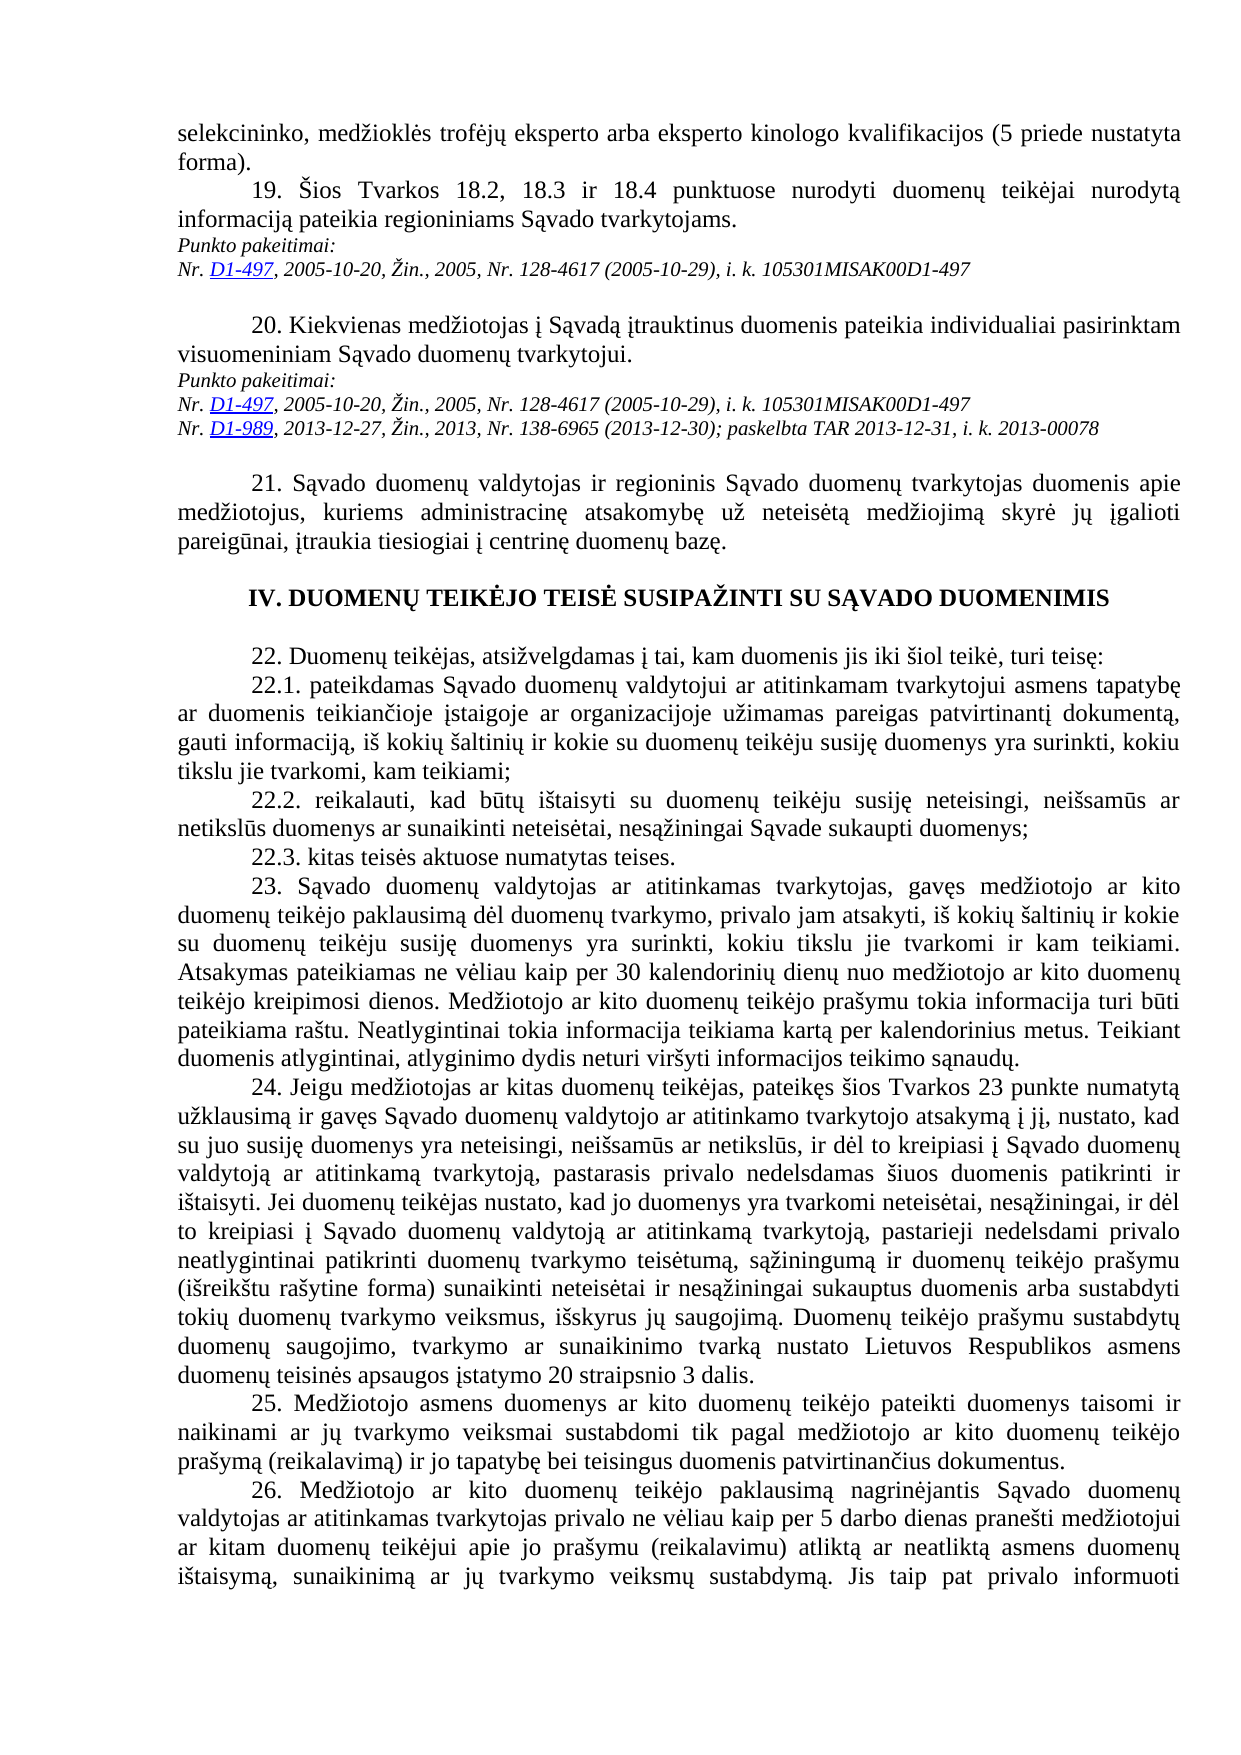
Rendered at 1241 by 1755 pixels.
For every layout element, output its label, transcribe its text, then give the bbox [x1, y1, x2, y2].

text Punkto pakeitimai: [177, 233, 1181, 257]
text Nr. D1-497, 2005-10-20, Žin., 2005, Nr. 128-4617 (2005-10-29), i. k. 105301MISAK00D1-497 [177, 392, 1181, 416]
text Punkto pakeitimai: [177, 367, 1181, 392]
text 23. Sąvado duomenų valdytojas ar atitinkamas tvarkytojas, gavęs medžiotojo ar kito duomenų teikėjo paklausimą dėl duomenų tvarkymo, privalo jam atsakyti, iš kokių šaltinių ir kokie su duomenų teikėju susiję duomenys yra surinkti, kokiu tikslu jie tvarkomi ir kam teikiami. Atsakymas pateikiamas ne vėliau kaip per 30 kalendorinių dienų nuo medžiotojo ar kito duomenų teikėjo kreipimosi dienos. Medžiotojo ar kito duomenų teikėjo prašymu tokia informacija turi būti pateikiama raštu. Neatlygintinai tokia informacija teikiama kartą per kalendorinius metus. Teikiant duomenis atlygintinai, atlyginimo dydis neturi viršyti informacijos teikimo sąnaudų. [177, 871, 1181, 1072]
text Nr. D1-989, 2013-12-27, Žin., 2013, Nr. 138-6965 (2013-12-30); paskelbta TAR 2013-12-31, i. k. 2013-00078 [177, 416, 1181, 440]
text 21. Sąvado duomenų valdytojas ir regioninis Sąvado duomenų tvarkytojas duomenis apie medžiotojus, kuriems administracinę atsakomybę už neteisėtą medžiojimą skyrė jų įgalioti pareigūnai, įtraukia tiesiogiai į centrinę duomenų bazę. [177, 468, 1181, 555]
text 19. Šios Tvarkos 18.2, 18.3 ir 18.4 punktuose nurodyti duomenų teikėjai nurodytą informaciją pateikia regioniniams Sąvado tvarkytojams. [177, 176, 1181, 233]
text selekcininko, medžioklės trofėjų eksperto arba eksperto kinologo kvalifikacijos (5 priede nustatyta forma). [177, 118, 1181, 176]
text IV. DUOMENŲ TEIKĖJO TEISĖ SUSIPAŽINTI SU SĄVADO DUOMENIMIS [177, 583, 1181, 612]
text 24. Jeigu medžiotojas ar kitas duomenų teikėjas, pateikęs šios Tvarkos 23 punkte numatytą užklausimą ir gavęs Sąvado duomenų valdytojo ar atitinkamo tvarkytojo atsakymą į jį, nustato, kad su juo susiję duomenys yra neteisingi, neišsamūs ar netikslūs, ir dėl to kreipiasi į Sąvado duomenų valdytoją ar atitinkamą tvarkytoją, pastarasis privalo nedelsdamas šiuos duomenis patikrinti ir ištaisyti. Jei duomenų teikėjas nustato, kad jo duomenys yra tvarkomi neteisėtai, nesąžiningai, ir dėl to kreipiasi į Sąvado duomenų valdytoją ar atitinkamą tvarkytoją, pastarieji nedelsdami privalo neatlygintinai patikrinti duomenų tvarkymo teisėtumą, sąžiningumą ir duomenų teikėjo prašymu (išreikštu rašytine forma) sunaikinti neteisėtai ir nesąžiningai sukauptus duomenis arba sustabdyti tokių duomenų tvarkymo veiksmus, išskyrus jų saugojimą. Duomenų teikėjo prašymu sustabdytų duomenų saugojimo, tvarkymo ar sunaikinimo tvarką nustato Lietuvos Respublikos asmens duomenų teisinės apsaugos įstatymo 20 straipsnio 3 dalis. [177, 1072, 1181, 1388]
text 22.2. reikalauti, kad būtų ištaisyti su duomenų teikėju susiję neteisingi, neišsamūs ar netikslūs duomenys ar sunaikinti neteisėtai, nesąžiningai Sąvade sukaupti duomenys; [177, 785, 1181, 842]
text 22.1. pateikdamas Sąvado duomenų valdytojui ar atitinkamam tvarkytojui asmens tapatybę ar duomenis teikiančioje įstaigoje ar organizacijoje užimamas pareigas patvirtinantį dokumentą, gauti informaciją, iš kokių šaltinių ir kokie su duomenų teikėju susiję duomenys yra surinkti, kokiu tikslu jie tvarkomi, kam teikiami; [177, 670, 1181, 785]
text 22.3. kitas teisės aktuose numatytas teises. [177, 842, 1181, 871]
text 25. Medžiotojo asmens duomenys ar kito duomenų teikėjo pateikti duomenys taisomi ir naikinami ar jų tvarkymo veiksmai sustabdomi tik pagal medžiotojo ar kito duomenų teikėjo prašymą (reikalavimą) ir jo tapatybę bei teisingus duomenis patvirtinančius dokumentus. [177, 1388, 1181, 1475]
text 20. Kiekvienas medžiotojas į Sąvadą įtrauktinus duomenis pateikia individualiai pasirinktam visuomeniniam Sąvado duomenų tvarkytojui. [177, 310, 1181, 367]
text 22. Duomenų teikėjas, atsižvelgdamas į tai, kam duomenis jis iki šiol teikė, turi teisę: [177, 641, 1181, 670]
text Nr. D1-497, 2005-10-20, Žin., 2005, Nr. 128-4617 (2005-10-29), i. k. 105301MISAK00D1-497 [177, 257, 1181, 281]
text 26. Medžiotojo ar kito duomenų teikėjo paklausimą nagrinėjantis Sąvado duomenų valdytojas ar atitinkamas tvarkytojas privalo ne vėliau kaip per 5 darbo dienas pranešti medžiotojui ar kitam duomenų teikėjui apie jo prašymu (reikalavimu) atliktą ar neatliktą asmens duomenų ištaisymą, sunaikinimą ar jų tvarkymo veiksmų sustabdymą. Jis taip pat privalo informuoti [177, 1475, 1181, 1590]
